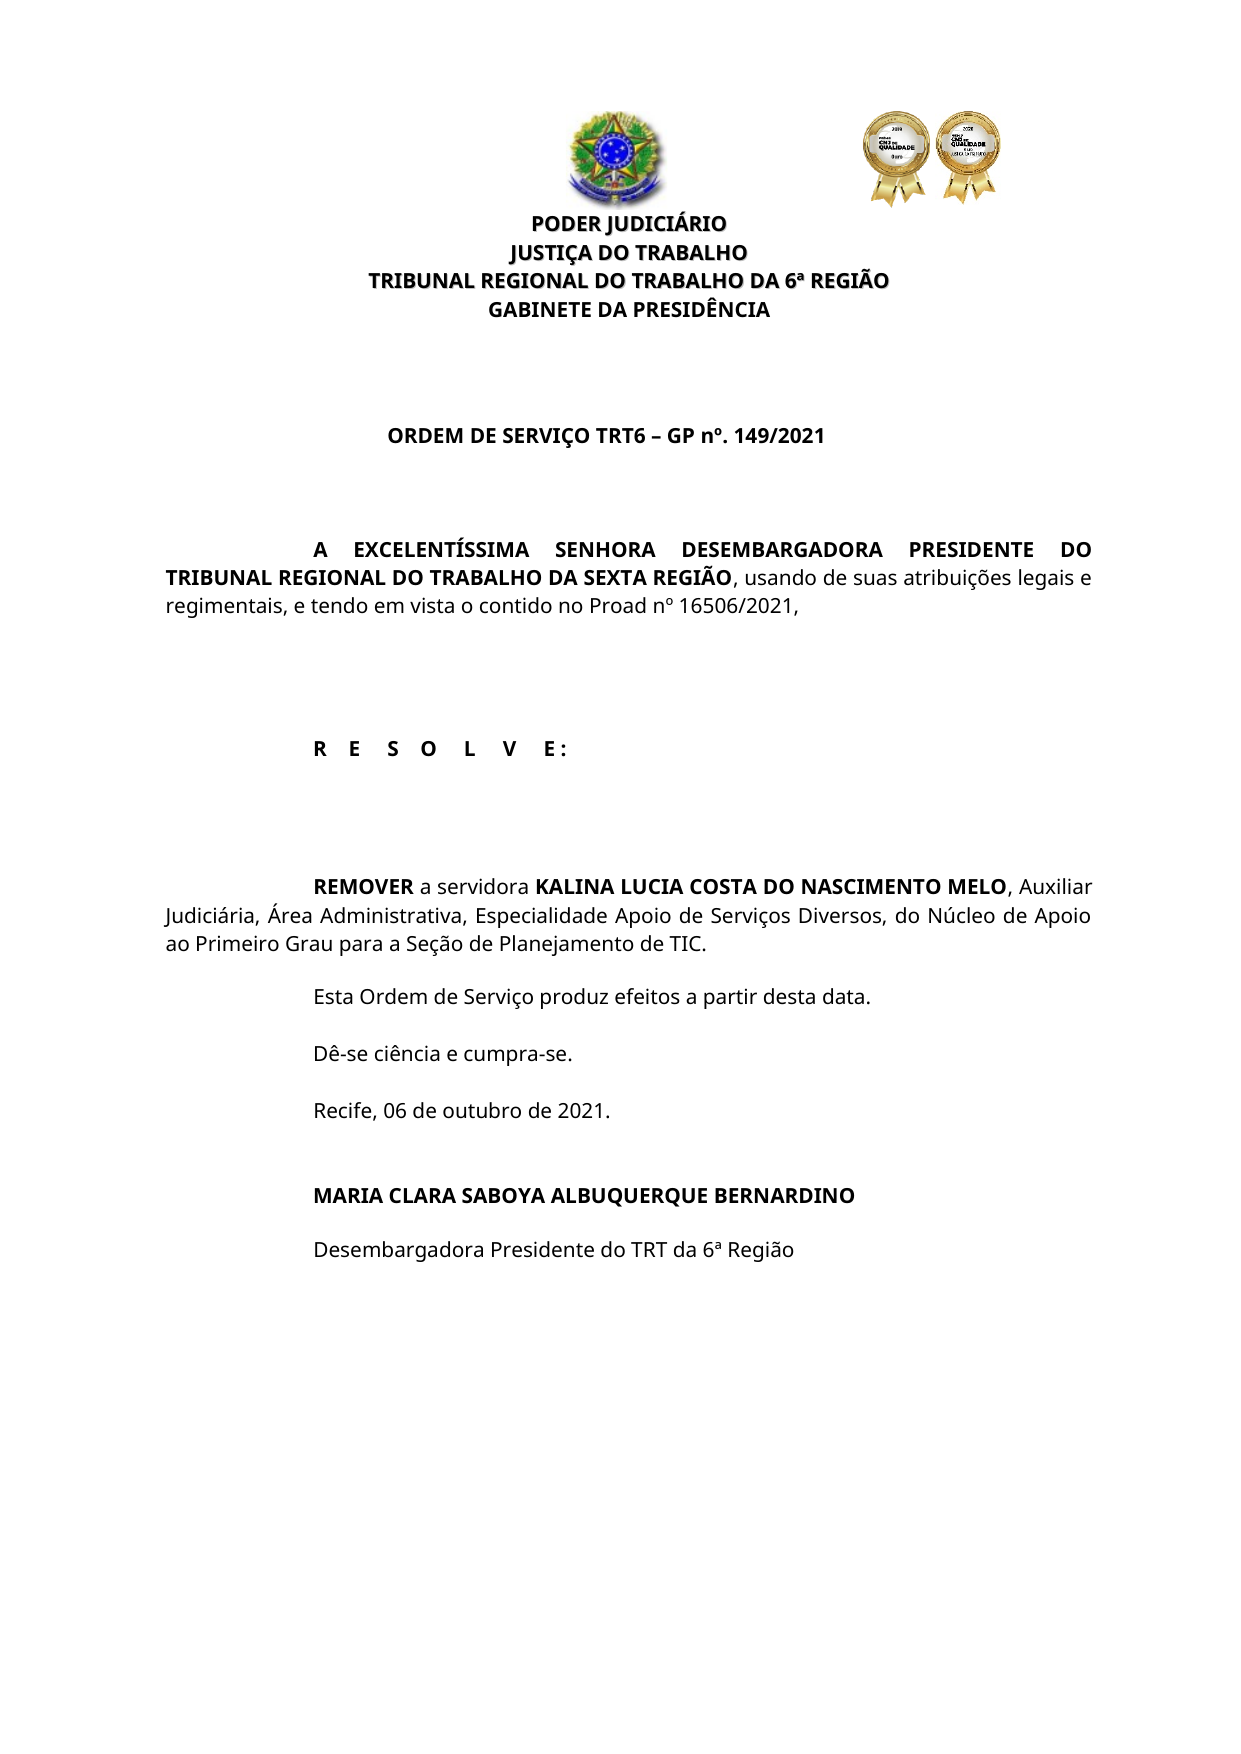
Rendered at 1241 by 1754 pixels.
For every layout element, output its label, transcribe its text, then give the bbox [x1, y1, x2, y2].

text MARIA CLARA SABOYA ALBUQUERQUE BERNARDINO [165, 1181, 1093, 1210]
text R E S O L V E : [165, 734, 1092, 762]
subtitle ORDEM DE SERVIÇO TRT6 – GP nº. 149/2021 [165, 421, 1092, 449]
text Desembargadora Presidente do TRT da 6ª Região [165, 1235, 1092, 1263]
text A EXCELENTÍSSIMA SENHORA DESEMBARGADORA PRESIDENTE DO TRIBUNAL REGIONAL DO TRABALHO DA SEXTA REGIÃO, usando de suas atribuições legais e regimentais, e tendo em vista o contido no Proad nº 16506/2021, [165, 535, 1092, 620]
text GABINETE DA PRESIDÊNCIA [165, 295, 1092, 323]
text Recife, 06 de outubro de 2021. [165, 1096, 1090, 1124]
text Dê-se ciência e cumpra-se. [239, 1039, 1090, 1068]
text Esta Ordem de Serviço produz efeitos a partir desta data. [165, 982, 1090, 1011]
text TRIBUNAL REGIONAL DO TRABALHO DA 6ª REGIÃO [165, 266, 1092, 295]
text REMOVER a servidora KALINA LUCIA COSTA DO NASCIMENTO MELO, Auxiliar Judiciária, Área Administrativa, Especialidade Apoio de Serviços Diversos, do Núcleo de Apoio ao Primeiro Grau para a Seção de Planejamento de TIC. [165, 872, 1092, 958]
text PODER JUDICIÁRIO [165, 209, 1092, 238]
text JUSTIÇA DO TRABALHO [165, 238, 1092, 266]
